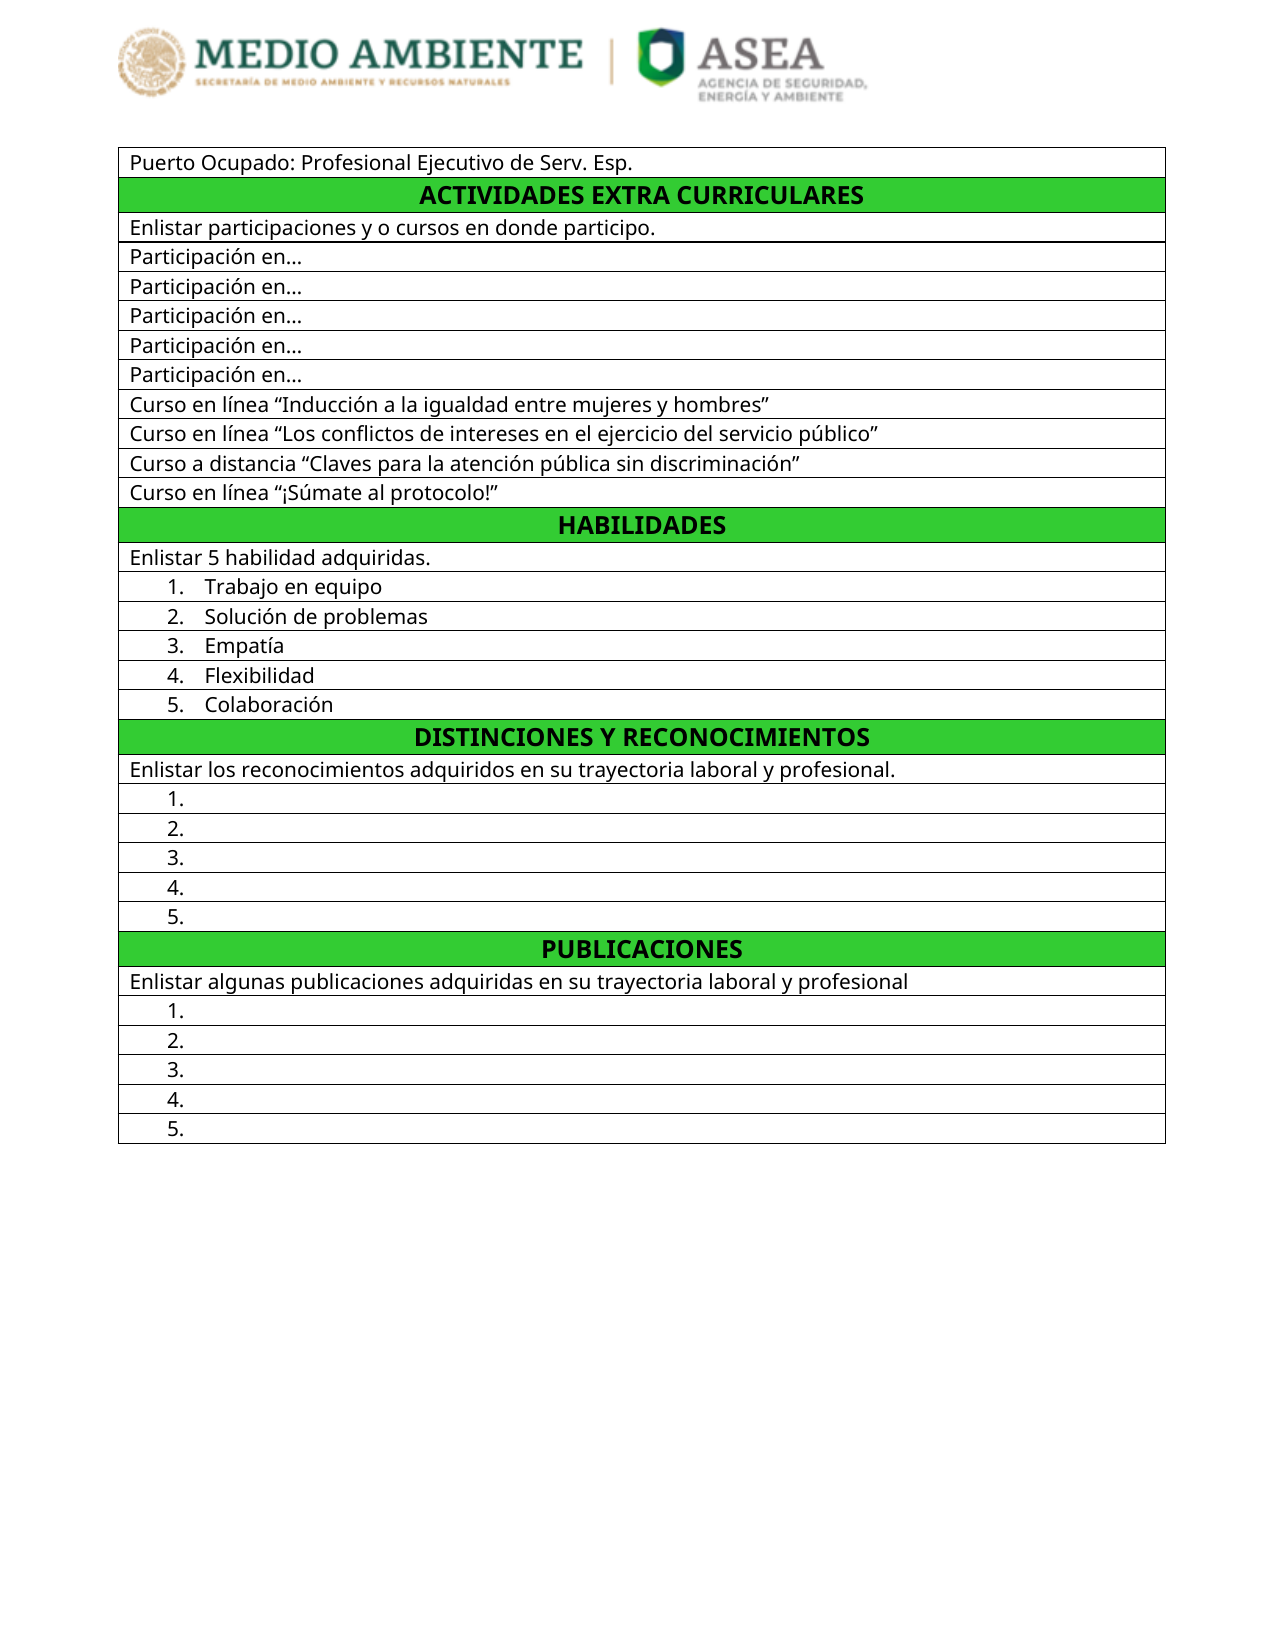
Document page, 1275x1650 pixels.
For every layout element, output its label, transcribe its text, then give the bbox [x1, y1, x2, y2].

table_cell Participación en… [119, 301, 1165, 330]
table_cell Colaboración [119, 690, 1165, 719]
table_cell [119, 843, 1165, 872]
table_cell [119, 1026, 1165, 1054]
table_cell Enlistar los reconocimientos adquiridos en su trayectoria laboral y profesional. [119, 755, 1165, 783]
table_cell Enlistar 5 habilidad adquiridas. [119, 543, 1165, 571]
table_cell DISTINCIONES Y RECONOCIMIENTOS [119, 720, 1165, 754]
table_cell Participación en… [119, 331, 1165, 359]
table_cell [119, 902, 1165, 931]
table_cell Participación en… [119, 243, 1165, 271]
table_cell [119, 873, 1165, 901]
table_cell [119, 1114, 1165, 1143]
table_cell Trabajo en equipo [119, 572, 1165, 601]
table_cell Enlistar algunas publicaciones adquiridas en su trayectoria laboral y profesional [119, 967, 1165, 995]
table_cell Curso en línea “Inducción a la igualdad entre mujeres y hombres” [119, 390, 1165, 418]
table_cell [119, 996, 1165, 1025]
table_cell PUBLICACIONES [119, 932, 1165, 966]
table_cell [119, 784, 1165, 813]
table_cell ACTIVIDADES EXTRA CURRICULARES [119, 178, 1165, 212]
table_cell HABILIDADES [119, 508, 1165, 542]
table_cell Curso en línea “Los conflictos de intereses en el ejercicio del servicio público” [119, 419, 1165, 448]
table_cell Puerto Ocupado: Profesional Ejecutivo de Serv. Esp. [119, 148, 1165, 177]
table_cell Empatía [119, 631, 1165, 660]
table_cell Flexibilidad [119, 661, 1165, 689]
table_cell Curso en línea “¡Súmate al protocolo!” [119, 478, 1165, 507]
table_cell Solución de problemas [119, 602, 1165, 630]
table_cell [119, 1085, 1165, 1113]
table_cell Enlistar participaciones y o cursos en donde participo. [119, 213, 1165, 241]
table_cell Participación en… [119, 360, 1165, 389]
table_cell Curso a distancia “Claves para la atención pública sin discriminación” [119, 449, 1165, 477]
table_cell Participación en… [119, 272, 1165, 300]
table_cell [119, 814, 1165, 842]
table_cell [119, 1055, 1165, 1084]
